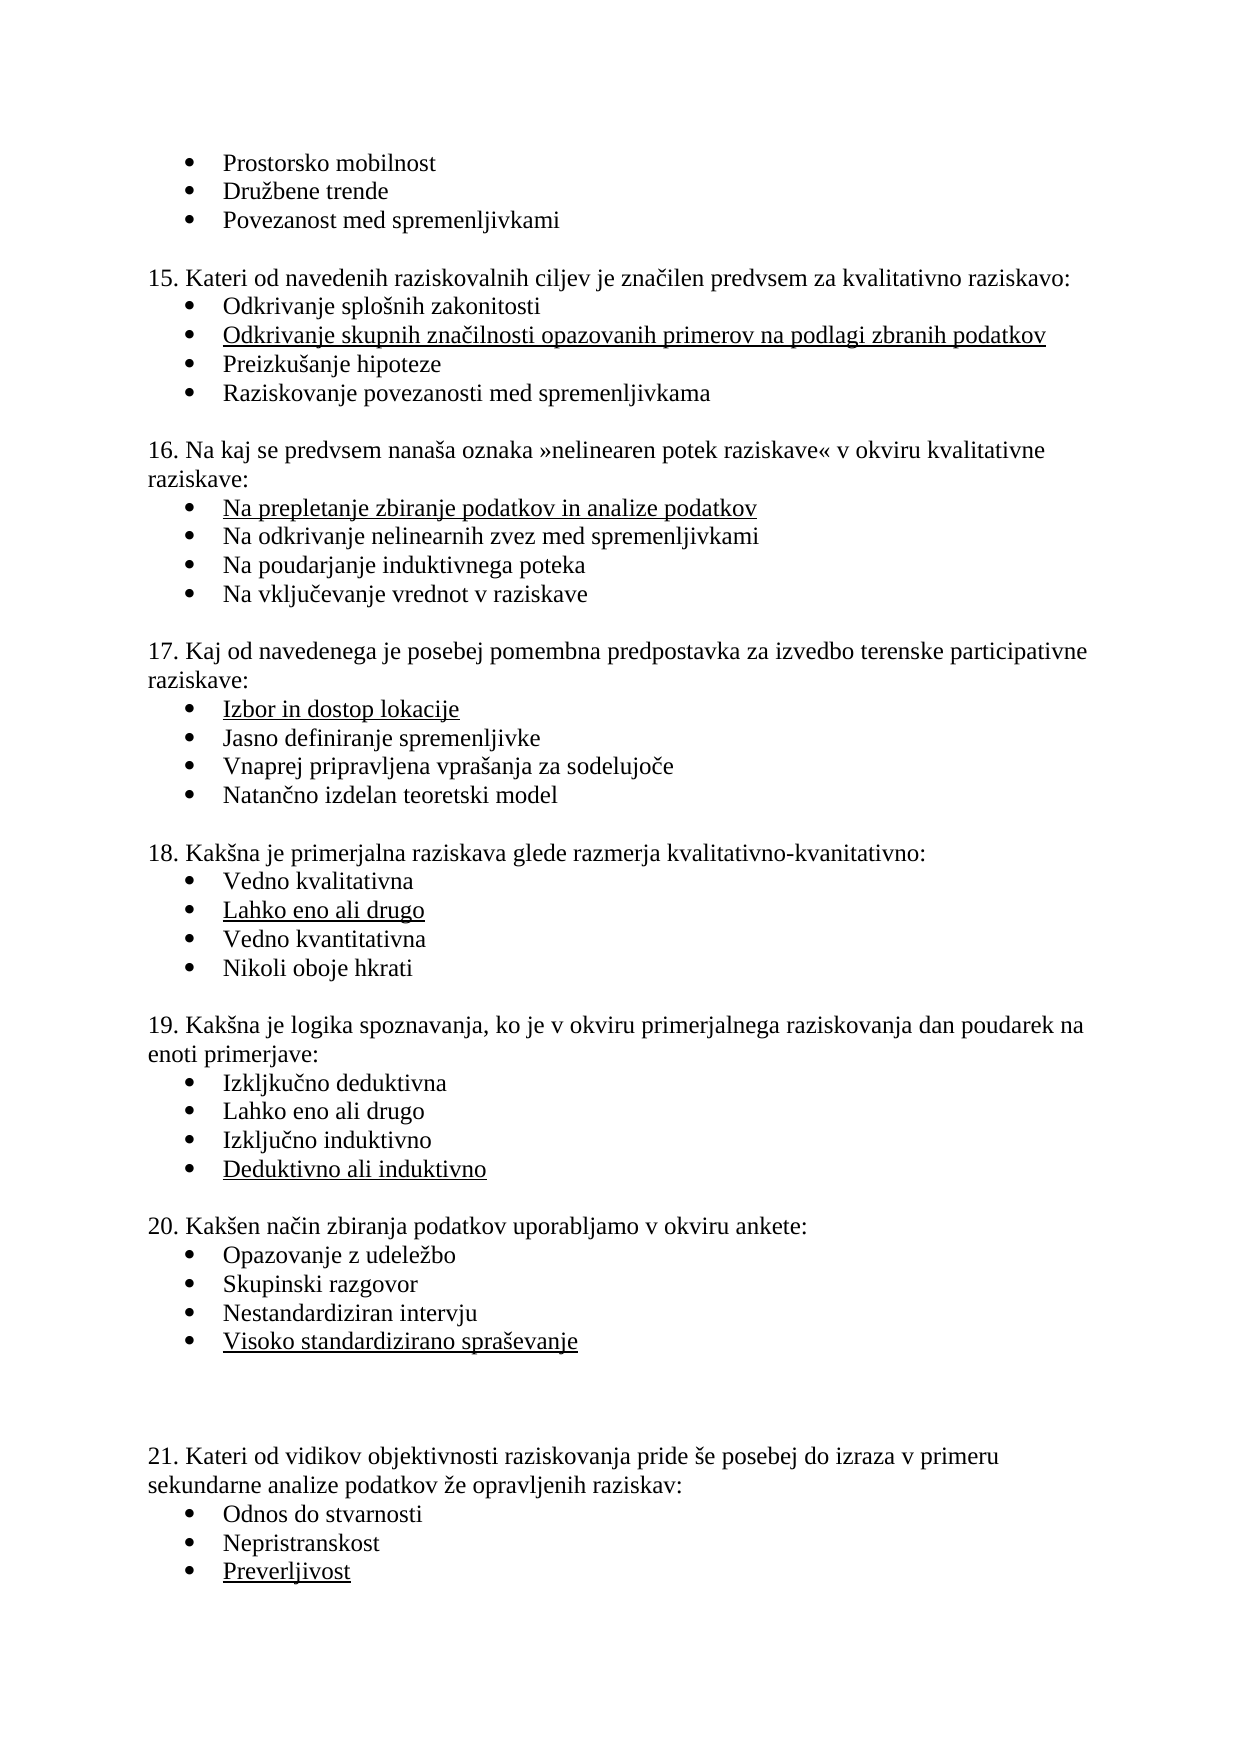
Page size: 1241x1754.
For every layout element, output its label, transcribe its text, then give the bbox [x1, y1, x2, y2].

text 16. Na kaj se predvsem nanaša oznaka »nelinearen potek raziskave« v okviru kvalitativne raziskave: [148, 435, 1092, 493]
list Odnos do stvarnosti [185, 1499, 1092, 1528]
list Preverljivost [185, 1556, 1092, 1585]
list Vnaprej pripravljena vprašanja za sodelujoče [185, 751, 1092, 780]
text 19. Kakšna je logika spoznavanja, ko je v okviru primerjalnega raziskovanja dan poudarek na enoti primerjave: [148, 1010, 1092, 1068]
list Nikoli oboje hkrati [185, 953, 1092, 981]
list Vedno kvantitativna [185, 924, 1092, 953]
list Natančno izdelan teoretski model [185, 780, 1092, 809]
list Skupinski razgovor [185, 1269, 1092, 1298]
list Na poudarjanje induktivnega poteka [185, 550, 1092, 579]
list Preizkušanje hipoteze [185, 349, 1092, 378]
list Vedno kvalitativna [185, 866, 1092, 895]
text 20. Kakšen način zbiranja podatkov uporabljamo v okviru ankete: [148, 1211, 1092, 1240]
text 21. Kateri od vidikov objektivnosti raziskovanja pride še posebej do izraza v primeru sekundarne analize podatkov že opravljenih raziskav: [148, 1441, 1092, 1499]
list Izključno induktivno [185, 1125, 1092, 1154]
text 18. Kakšna je primerjalna raziskava glede razmerja kvalitativno-kvanitativno: [148, 838, 1092, 866]
list Družbene trende [185, 176, 1092, 205]
text 15. Kateri od navedenih raziskovalnih ciljev je značilen predvsem za kvalitativno raziskavo: [148, 263, 1092, 291]
list Opazovanje z udeležbo [185, 1240, 1092, 1269]
list Odkrivanje skupnih značilnosti opazovanih primerov na podlagi zbranih podatkov [185, 320, 1092, 349]
list Raziskovanje povezanosti med spremenljivkama [185, 378, 1092, 406]
text 17. Kaj od navedenega je posebej pomembna predpostavka za izvedbo terenske participativne raziskave: [148, 636, 1092, 694]
list Lahko eno ali drugo [185, 895, 1092, 924]
list Na odkrivanje nelinearnih zvez med spremenljivkami [185, 521, 1092, 550]
list Odkrivanje splošnih zakonitosti [185, 291, 1092, 320]
list Prostorsko mobilnost [185, 148, 1092, 176]
list Deduktivno ali induktivno [185, 1154, 1092, 1183]
list Izbor in dostop lokacije [185, 694, 1092, 723]
list Na prepletanje zbiranje podatkov in analize podatkov [185, 493, 1092, 521]
list Nestandardiziran intervju [185, 1298, 1092, 1326]
list Lahko eno ali drugo [185, 1096, 1092, 1125]
list Izkljkučno deduktivna [185, 1068, 1092, 1096]
list Nepristranskost [185, 1528, 1092, 1556]
list Visoko standardizirano spraševanje [185, 1326, 1092, 1355]
list Povezanost med spremenljivkami [185, 205, 1092, 234]
list Jasno definiranje spremenljivke [185, 723, 1092, 751]
list Na vključevanje vrednot v raziskave [185, 579, 1092, 608]
